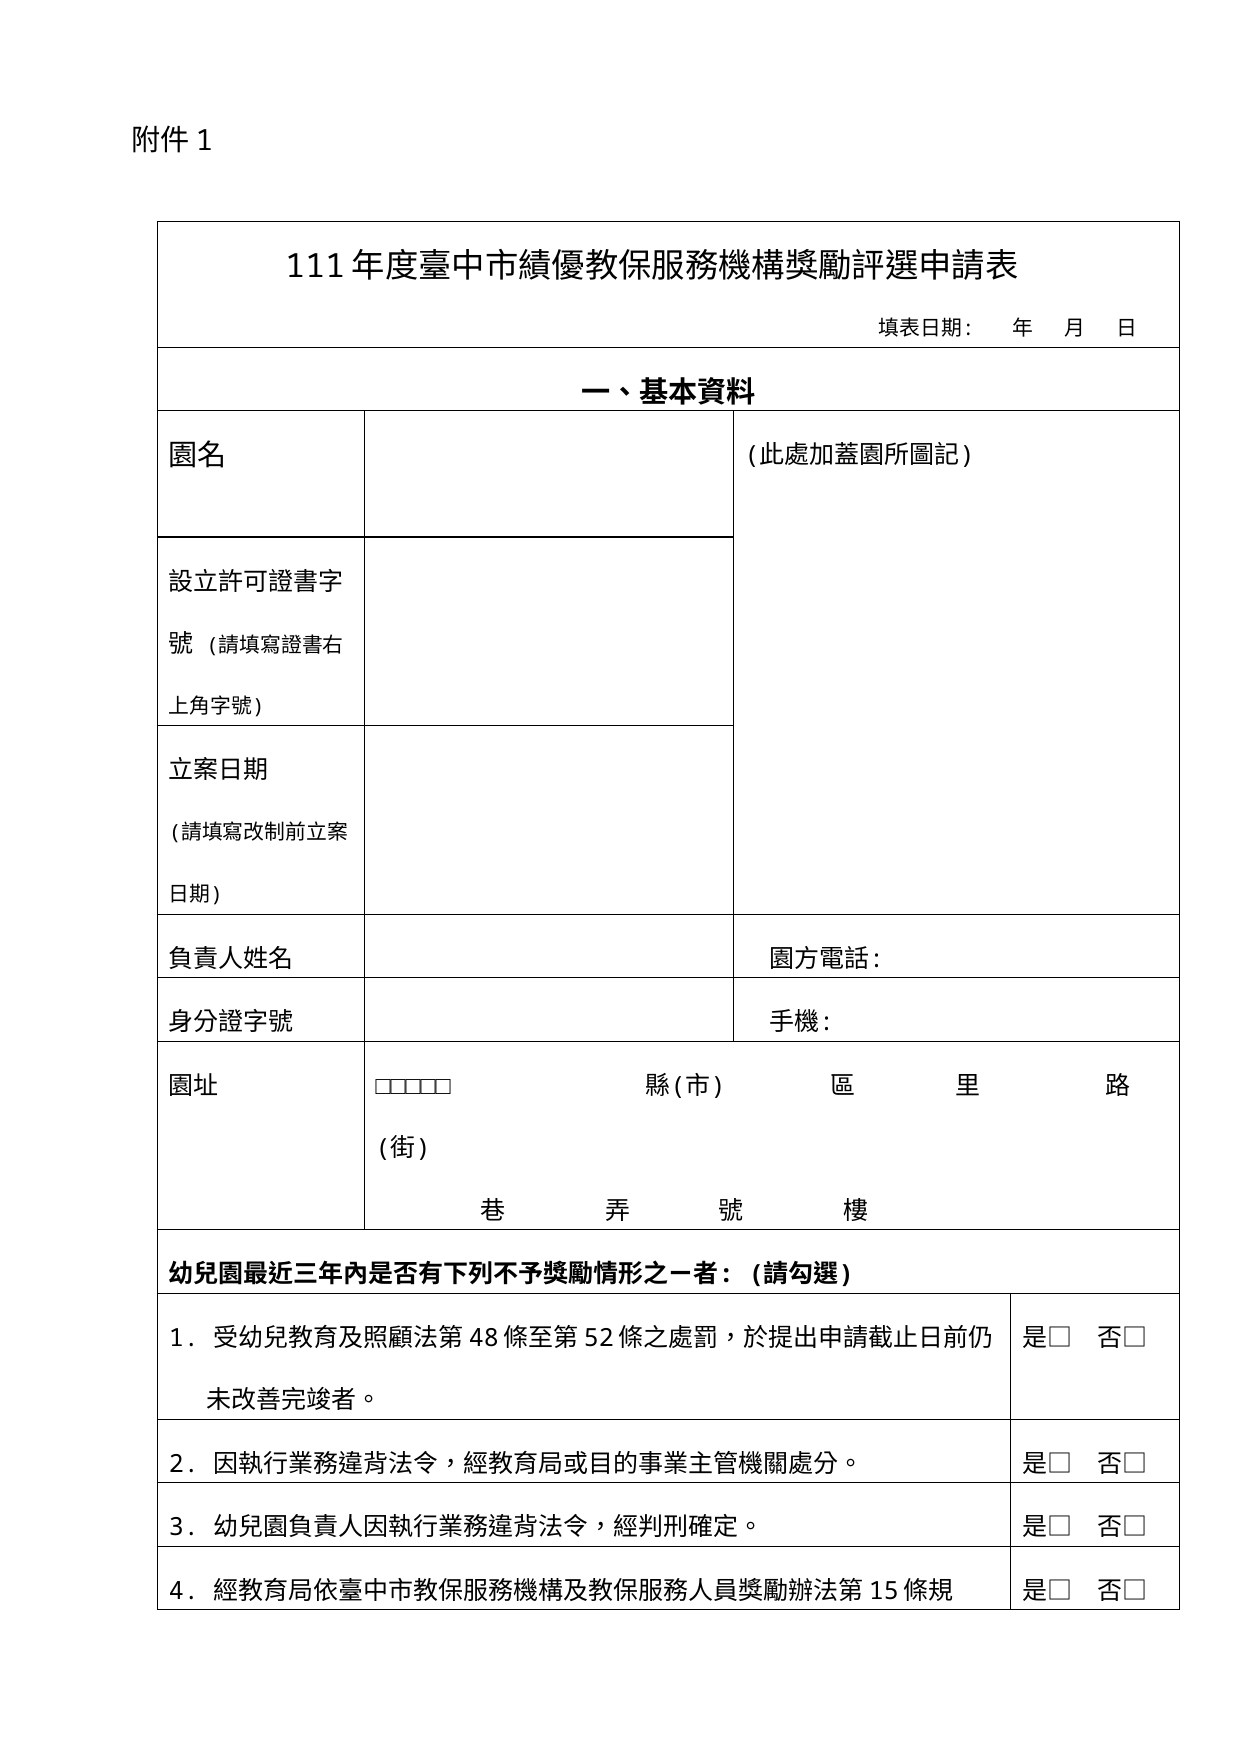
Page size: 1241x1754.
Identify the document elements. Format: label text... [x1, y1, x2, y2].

table_cell [734, 915, 758, 977]
table_cell (此處加蓋園所圖記) [734, 411, 1179, 913]
table_cell 是□ 否□ [1011, 1547, 1179, 1609]
table_cell [365, 978, 733, 1041]
table_cell 是□ 否□ [1011, 1420, 1179, 1482]
text 附件1 [131, 96, 1125, 158]
table_cell 受幼兒教育及照顧法第48條至第52條之處罰，於提出申請截止日前仍未改善完竣者。 [158, 1294, 1010, 1419]
table_cell 立案日期 (請填寫改制前立案日期) [158, 726, 364, 913]
table_cell 負責人姓名 [158, 915, 364, 977]
table_cell □□□□□ 縣(市) 區 里 路(街) 巷 弄 號 樓 [365, 1042, 1179, 1229]
table_cell 是□ 否□ [1011, 1483, 1179, 1546]
table_cell 幼兒園負責人因執行業務違背法令，經判刑確定。 [158, 1483, 1010, 1546]
table_cell [365, 538, 733, 725]
table_cell 是□ 否□ [1011, 1294, 1179, 1419]
table_cell 設立許可證書字號 (請填寫證書右上角字號) [158, 538, 364, 725]
table_cell 一、基本資料 [158, 348, 1179, 410]
table_cell 幼兒園最近三年內是否有下列不予獎勵情形之ㄧ者: (請勾選) [158, 1230, 1179, 1293]
table_cell 身分證字號 [158, 978, 364, 1041]
table_cell [734, 978, 758, 1041]
table_cell 園方電話: [758, 915, 1179, 977]
table_cell 因執行業務違背法令，經教育局或目的事業主管機關處分。 [158, 1420, 1010, 1482]
table_cell 經教育局依臺中市教保服務機構及教保服務人員獎勵辦法第15條規 [158, 1547, 1010, 1609]
table_cell [365, 915, 733, 977]
table_cell [365, 411, 733, 536]
table_cell 園名 [158, 411, 364, 536]
table_cell 園址 [158, 1042, 364, 1229]
table_header 111年度臺中市績優教保服務機構獎勵評選申請表 填表日期: 年 月 日 [158, 222, 1179, 347]
table_cell [365, 726, 733, 913]
table_cell 手機: [758, 978, 1179, 1041]
